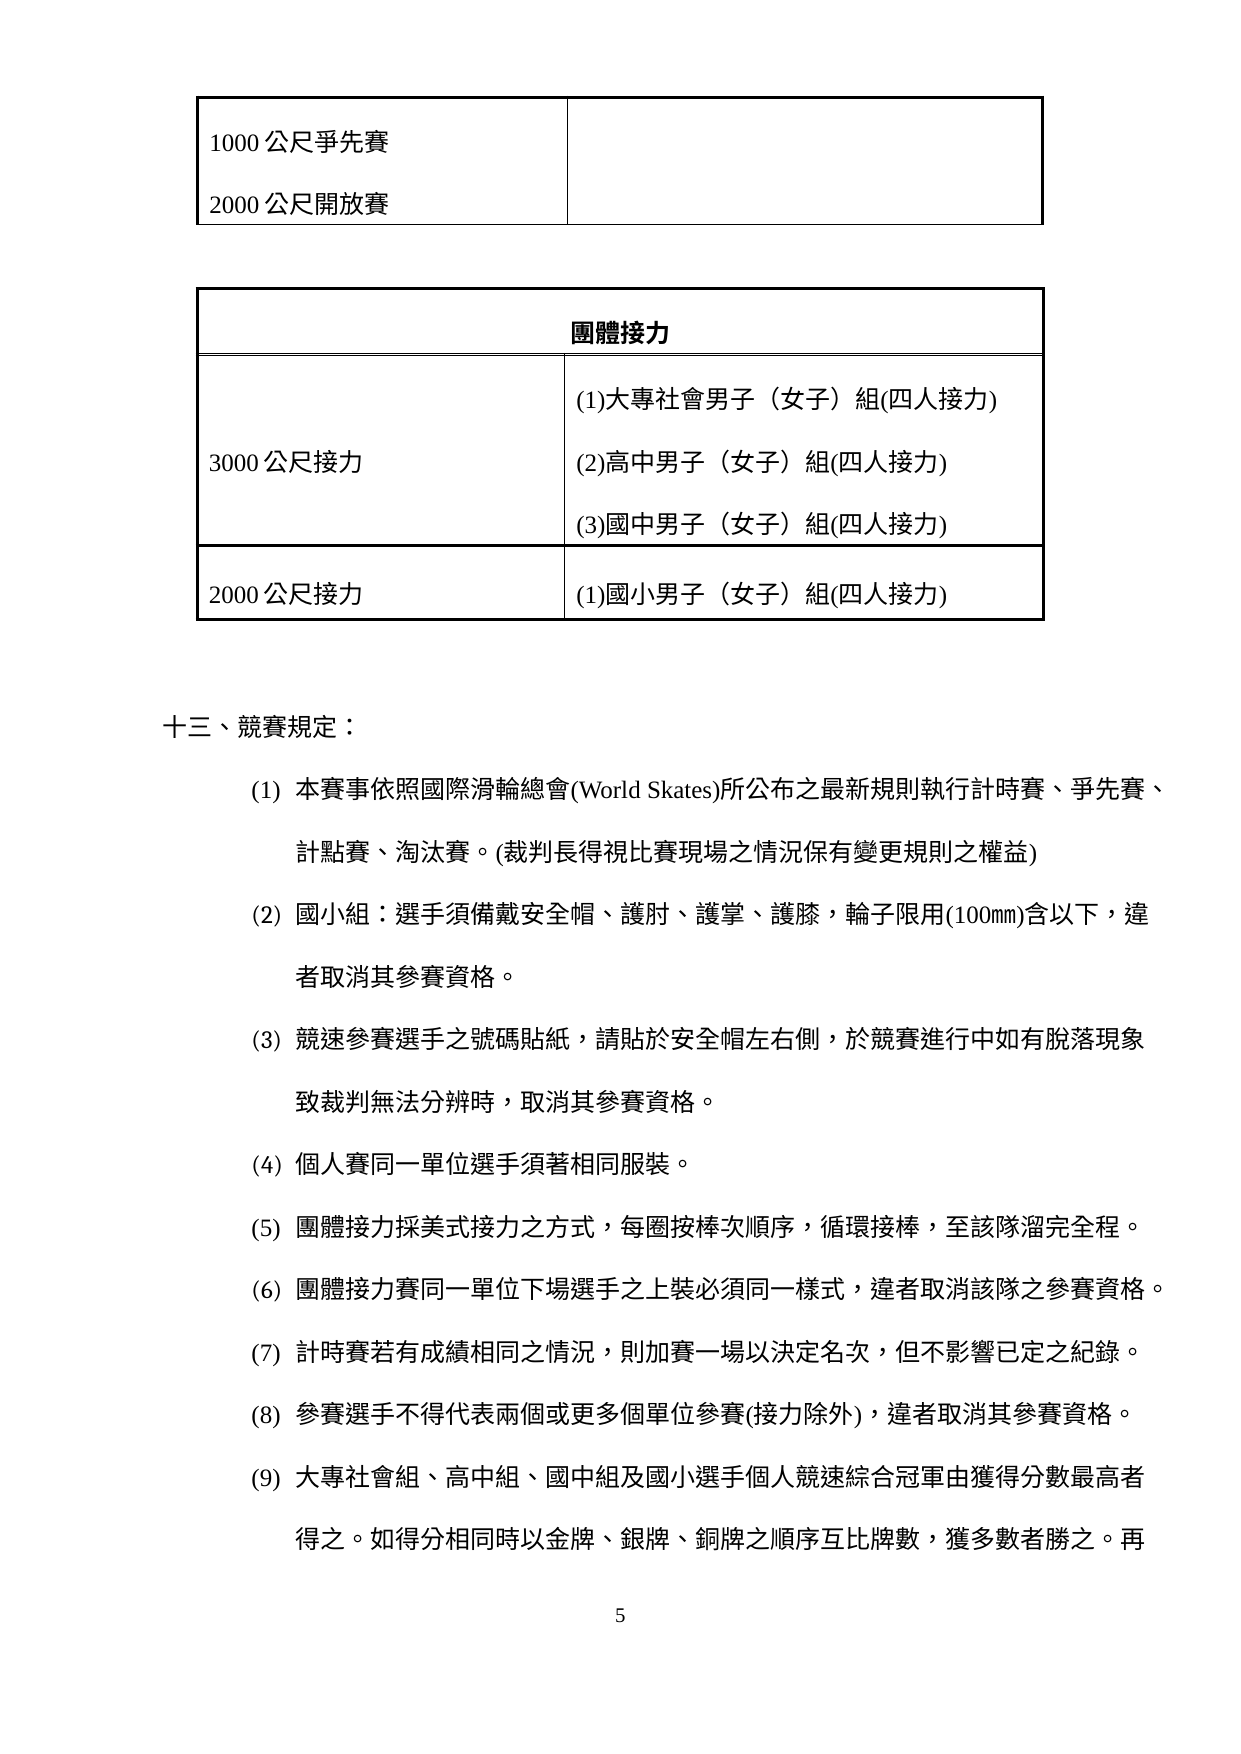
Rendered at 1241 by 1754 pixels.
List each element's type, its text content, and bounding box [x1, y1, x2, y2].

list 團體接力賽同一單位下場選手之上裝必須同一樣式，違者取消該隊之參賽資格。 [251, 1246, 1152, 1308]
table_cell (1)國小男子（女子）組(四人接力) [565, 547, 1042, 618]
table_header 團體接力 [199, 290, 1042, 353]
text 十三、競賽規定： [162, 683, 1152, 746]
list 參賽選手不得代表兩個或更多個單位參賽(接力除外)，違者取消其參賽資格。 [251, 1371, 1152, 1433]
table_cell 2000公尺接力 [199, 547, 564, 618]
table_cell [568, 99, 1041, 224]
list 競速參賽選手之號碼貼紙，請貼於安全帽左右側，於競賽進行中如有脫落現象致裁判無法分辨時，取消其參賽資格。 [251, 996, 1152, 1121]
list 計時賽若有成績相同之情況，則加賽一場以決定名次，但不影響已定之紀錄。 [251, 1308, 1152, 1371]
list 大專社會組、高中組、國中組及國小選手個人競速綜合冠軍由獲得分數最高者得之。如得分相同時以金牌、銀牌、銅牌之順序互比牌數，獲多數者勝之。再 [251, 1433, 1152, 1558]
list 本賽事依照國際滑輪總會(World Skates)所公布之最新規則執行計時賽、爭先賽、計點賽、淘汰賽。(裁判長得視比賽現場之情況保有變更規則之權益) [251, 746, 1152, 871]
table_cell 3000公尺接力 [199, 356, 564, 543]
list 國小組：選手須備戴安全帽、護肘、護掌、護膝，輪子限用(100㎜)含以下，違者取消其參賽資格。 [251, 871, 1152, 996]
list 個人賽同一單位選手須著相同服裝。 [251, 1121, 1152, 1183]
list 團體接力採美式接力之方式，每圈按棒次順序，循環接棒，至該隊溜完全程。 [251, 1183, 1152, 1246]
table_cell 1000公尺爭先賽 2000公尺開放賽 [199, 99, 567, 224]
table_cell (1)大專社會男子（女子）組(四人接力) (2)高中男子（女子）組(四人接力) (3)國中男子（女子）組(四人接力) [565, 356, 1042, 543]
